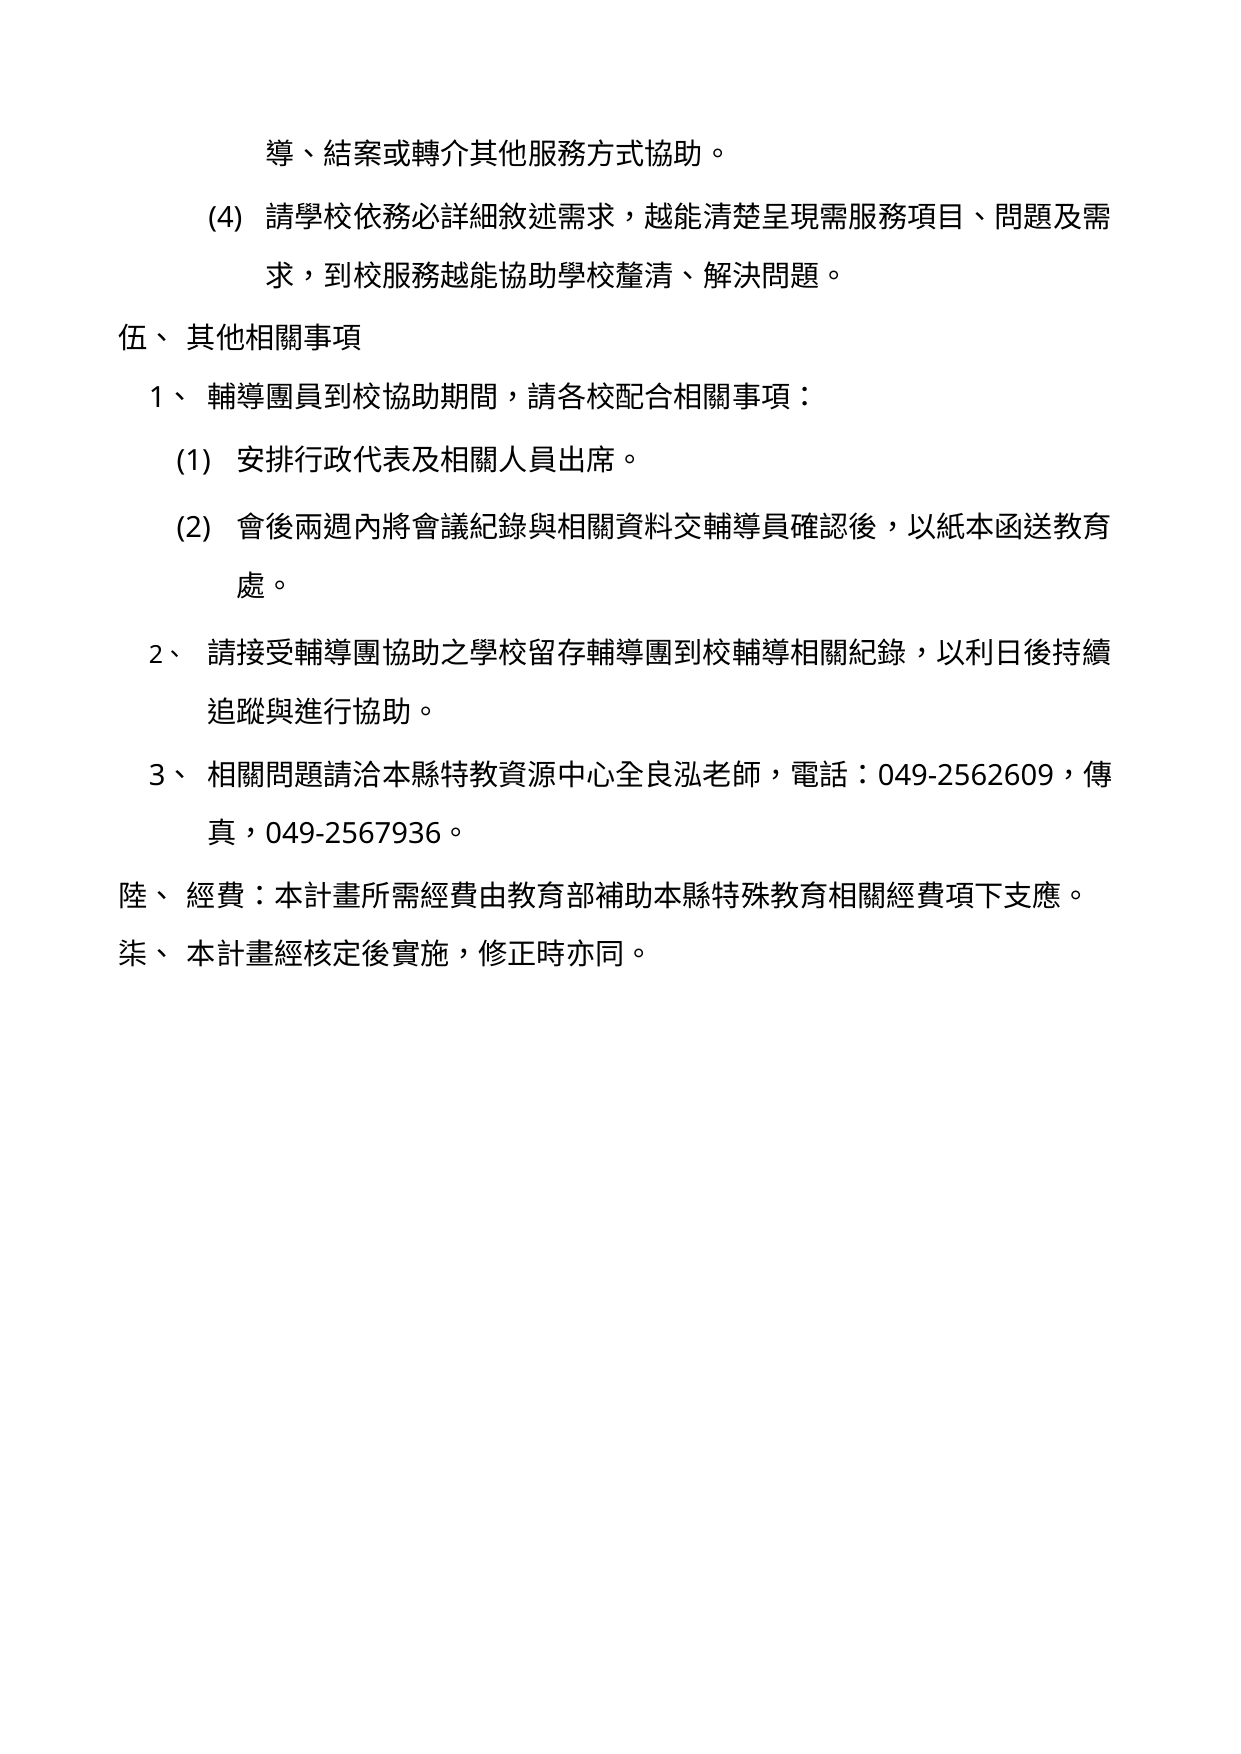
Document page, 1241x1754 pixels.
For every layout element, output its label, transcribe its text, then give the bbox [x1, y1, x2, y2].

list 其他相關事項 [118, 302, 1122, 361]
list 請接受輔導團協助之學校留存輔導團到校輔導相關紀錄，以利日後持續追蹤與進行協助。 [148, 617, 1122, 734]
list 相關問題請洽本縣特教資源中心全良泓老師，電話：049-2562609，傳真，049-2567936。 [148, 738, 1122, 855]
list 導、結案或轉介其他服務方式協助。 [207, 118, 1122, 176]
list 經費：本計畫所需經費由教育部補助本縣特殊教育相關經費項下支應。 [118, 860, 1122, 918]
list 輔導團員到校協助期間，請各校配合相關事項： [148, 361, 1122, 419]
list 本計畫經核定後實施，修正時亦同。 [118, 918, 1122, 976]
list 會後兩週內將會議紀錄與相關資料交輔導員確認後，以紙本函送教育處。 [176, 491, 1122, 608]
list 請學校依務必詳細敘述需求，越能清楚呈現需服務項目、問題及需求，到校服務越能協助學校釐清、解決問題。 [208, 181, 1122, 298]
list 安排行政代表及相關人員出席。 [176, 423, 1122, 482]
